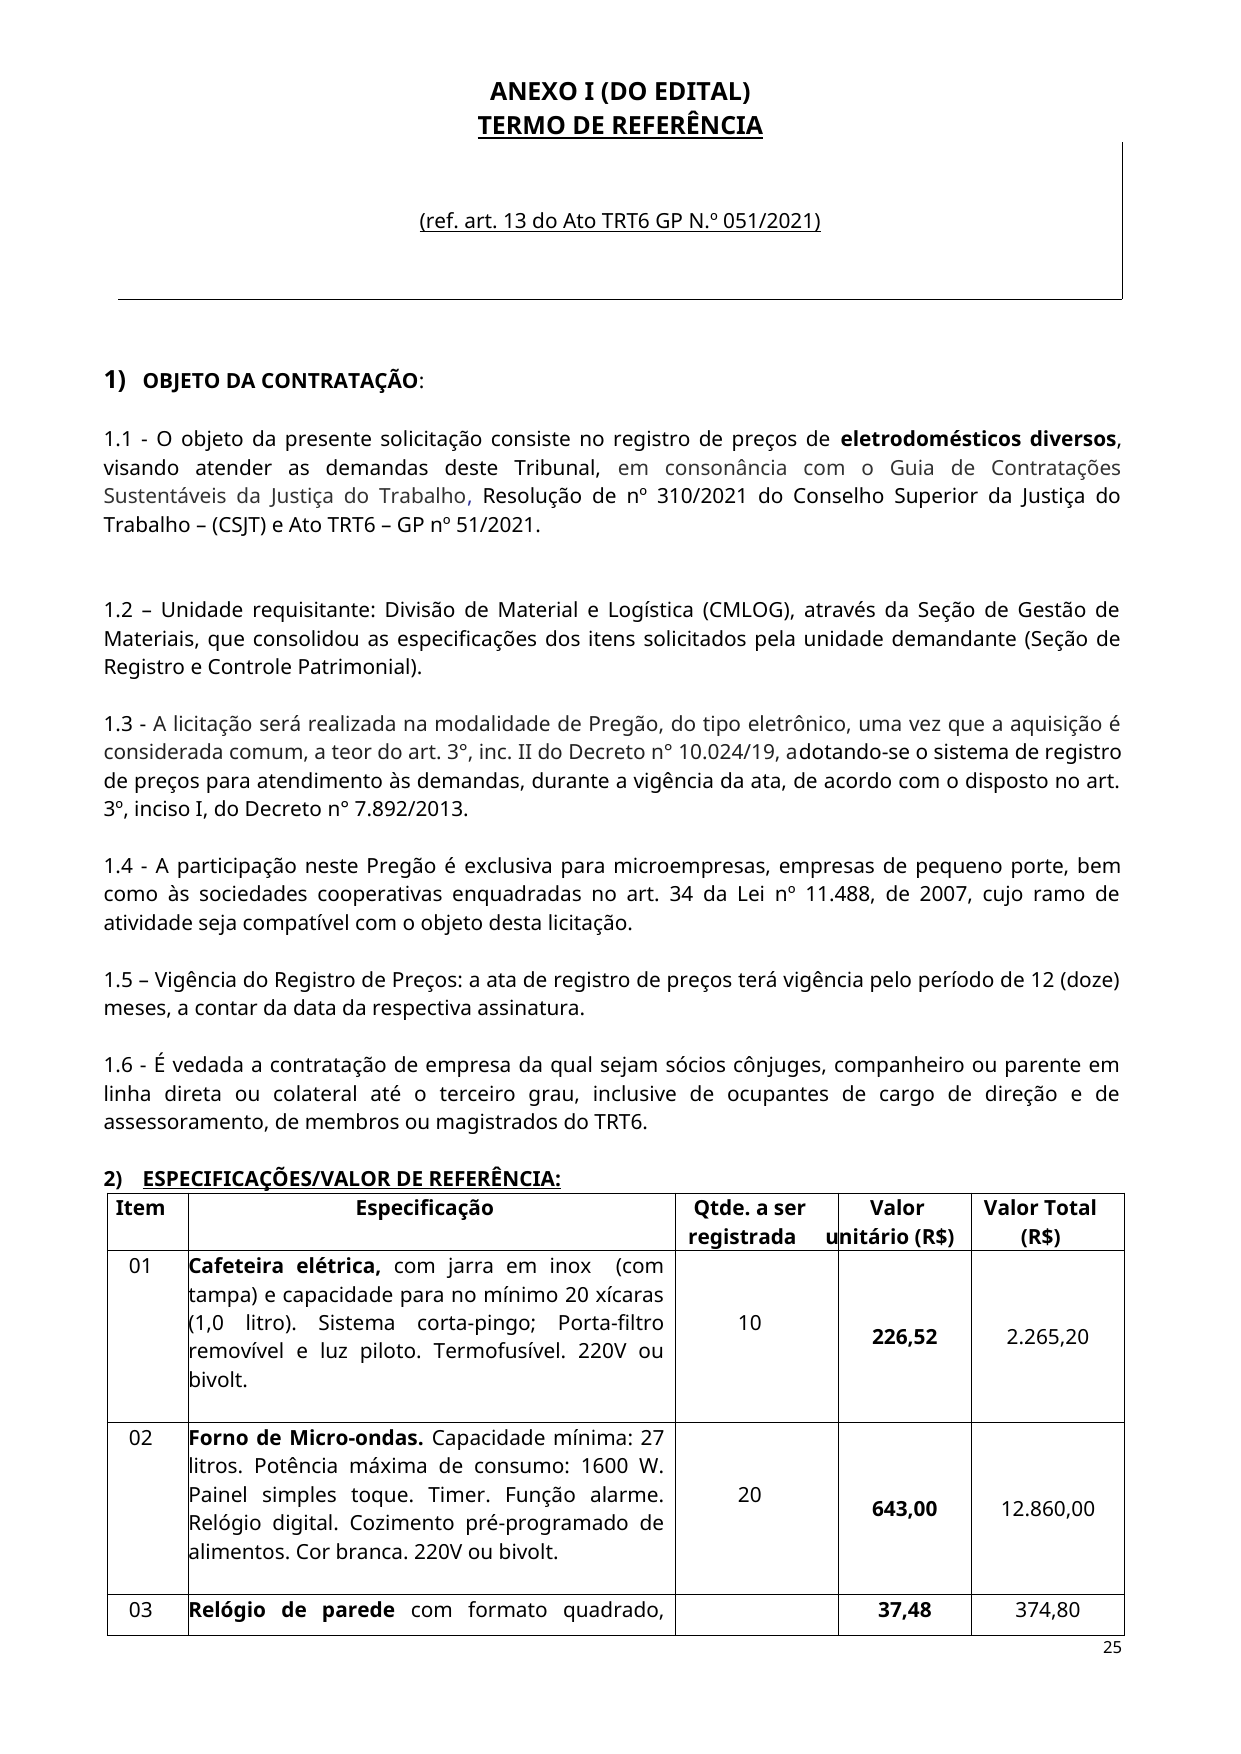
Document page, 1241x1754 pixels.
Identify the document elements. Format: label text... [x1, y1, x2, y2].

table_cell 374,80 [972, 1595, 1124, 1635]
table_cell 226,52 [839, 1251, 971, 1422]
table_cell Forno de Micro-ondas. Capacidade mínima: 27 litros. Potência máxima de consumo: 1600 W. Painel simples toque. Timer. Função alarme. Relógio digital. Cozimento pré-programado de alimentos. Cor branca. 220V ou bivolt. [189, 1423, 675, 1594]
text (ref. art. 13 do Ato TRT6 GP N.º 051/2021) [118, 142, 1122, 299]
text 1.3 - A licitação será realizada na modalidade de Pregão, do tipo eletrônico, uma vez que a aquisição é considerada comum, a teor do art. 3°, inc. II do Decreto n° 10.024/19, adotando-se o sistema de registro de preços para atendimento às demandas, durante a vigência da ata, de acordo com o disposto no art. 3º, inciso I, do Decreto n° 7.892/2013. [103, 709, 1122, 823]
table_cell Relógio de parede com formato quadrado, [189, 1595, 675, 1635]
table_cell 03 [108, 1595, 188, 1635]
table_header Valor unitário (R$) [839, 1194, 971, 1250]
list OBJETO DA CONTRATAÇÃO: [103, 362, 1118, 396]
table_cell 643,00 [839, 1423, 971, 1594]
table_cell 12.860,00 [972, 1423, 1124, 1594]
text 1.4 - A participação neste Pregão é exclusiva para microempresas, empresas de pequeno porte, bem como às sociedades cooperativas enquadradas no art. 34 da Lei nº 11.488, de 2007, cujo ramo de atividade seja compatível com o objeto desta licitação. [103, 851, 1122, 936]
text 1.2 – Unidade requisitante: Divisão de Material e Logística (CMLOG), através da Seção de Gestão de Materiais, que consolidou as especificações dos itens solicitados pela unidade demandante (Seção de Registro e Controle Patrimonial). [103, 595, 1122, 681]
table_cell 37,48 [839, 1595, 971, 1635]
text 1.6 - É vedada a contratação de empresa da qual sejam sócios cônjuges, companheiro ou parente em linha direta ou colateral até o terceiro grau, inclusive de ocupantes de cargo de direção e de assessoramento, de membros ou magistrados do TRT6. [103, 1050, 1122, 1136]
table_cell 01 [108, 1251, 188, 1422]
table_header Valor Total (R$) [972, 1194, 1124, 1250]
table_header Especificação [189, 1194, 675, 1250]
text 1.1 - O objeto da presente solicitação consiste no registro de preços de eletrodomésticos diversos, visando atender as demandas deste Tribunal, em consonância com o Guia de Contratações Sustentáveis da Justiça do Trabalho, Resolução de nº 310/2021 do Conselho Superior da Justiça do Trabalho – (CSJT) e Ato TRT6 – GP nº 51/2021. [103, 424, 1122, 538]
list ESPECIFICAÇÕES/VALOR DE REFERÊNCIA: [88, 1164, 1122, 1192]
table_cell Cafeteira elétrica, com jarra em inox (com tampa) e capacidade para no mínimo 20 xícaras (1,0 litro). Sistema corta-pingo; Porta-filtro removível e luz piloto. Termofusível. 220V ou bivolt. [189, 1251, 675, 1422]
table_cell 10 [676, 1251, 838, 1422]
table_cell 02 [108, 1423, 188, 1594]
table_header Qtde. a ser registrada [676, 1194, 838, 1250]
table_header Item [108, 1194, 188, 1250]
text TERMO DE REFERÊNCIA [118, 108, 1122, 142]
table_cell 20 [676, 1423, 838, 1594]
table_cell [676, 1595, 838, 1635]
table_cell 2.265,20 [972, 1251, 1124, 1422]
text 1.5 – Vigência do Registro de Preços: a ata de registro de preços terá vigência pelo período de 12 (doze) meses, a contar da data da respectiva assinatura. [103, 965, 1122, 1022]
text ANEXO I (DO EDITAL) [118, 74, 1122, 108]
